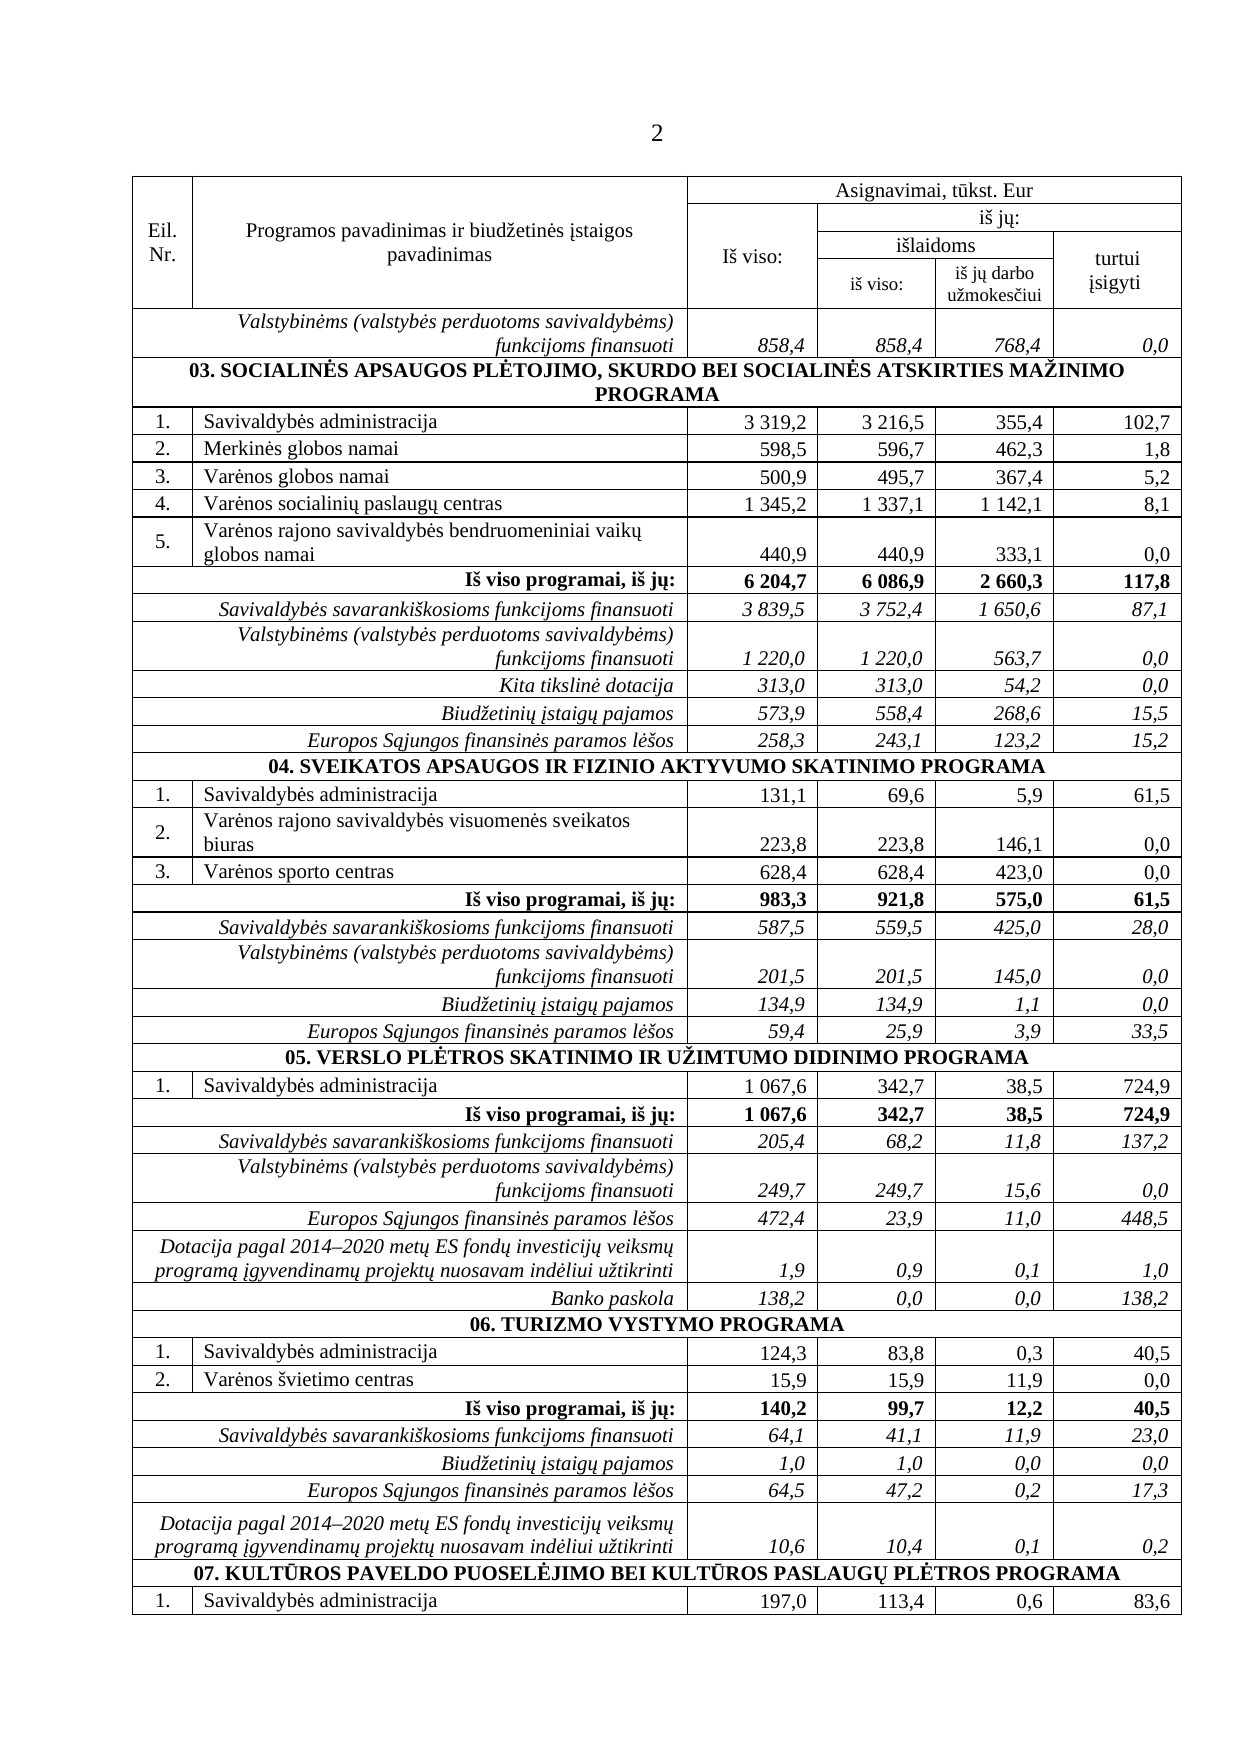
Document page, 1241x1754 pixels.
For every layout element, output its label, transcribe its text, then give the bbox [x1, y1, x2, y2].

table_cell 598,5 [688, 435, 817, 461]
table_cell 117,8 [1054, 567, 1181, 593]
table_cell 0,3 [936, 1338, 1053, 1365]
table_cell 87,1 [1054, 594, 1181, 621]
table_cell 1 337,1 [818, 490, 935, 516]
table_cell 0,1 [936, 1503, 1053, 1558]
table_cell 138,2 [1054, 1283, 1181, 1310]
table_cell 1,0 [1054, 1231, 1181, 1282]
table_cell 15,9 [818, 1366, 935, 1392]
table_cell 472,4 [688, 1203, 817, 1230]
table_cell 6 086,9 [818, 567, 935, 593]
table_cell 17,3 [1054, 1476, 1181, 1502]
table_cell 1 067,6 [688, 1099, 817, 1126]
table_cell 0,0 [1054, 622, 1181, 670]
table_cell 249,7 [688, 1154, 817, 1202]
table_cell 858,4 [818, 309, 935, 357]
table_header Eil. Nr. [133, 177, 192, 308]
table_cell 1. [133, 1587, 192, 1613]
table_cell 724,9 [1054, 1099, 1181, 1126]
table_cell 83,6 [1054, 1587, 1181, 1613]
table_cell 64,1 [688, 1421, 817, 1447]
table_cell 1. [133, 408, 192, 434]
table_cell 134,9 [688, 989, 817, 1016]
table_cell Dotacija pagal 2014–2020 metų ES fondų investicijų veiksmų programą įgyvendinamų projektų nuosavam indėliui užtikrinti [133, 1503, 687, 1558]
table_cell 587,5 [688, 913, 817, 939]
table_cell iš jų: [818, 204, 1181, 231]
table_cell 201,5 [818, 940, 935, 988]
table_cell 342,7 [818, 1099, 935, 1126]
table_cell Varėnos sporto centras [193, 858, 687, 884]
table_cell Savivaldybės administracija [193, 1587, 687, 1613]
table_cell 5. [133, 518, 192, 566]
table_cell 205,4 [688, 1127, 817, 1153]
table_cell 573,9 [688, 698, 817, 725]
table_cell 33,5 [1054, 1017, 1181, 1043]
table_cell Savivaldybės savarankiškosioms funkcijoms finansuoti [133, 913, 687, 939]
table_cell Biudžetinių įstaigų pajamos [133, 989, 687, 1016]
table_cell iš viso: [818, 259, 935, 308]
table_cell 123,2 [936, 726, 1053, 752]
table_cell 1,8 [1054, 435, 1181, 461]
table_cell 68,2 [818, 1127, 935, 1153]
table_cell 201,5 [688, 940, 817, 988]
table_cell 596,7 [818, 435, 935, 461]
table_cell 15,2 [1054, 726, 1181, 752]
table_cell 0,0 [1054, 1366, 1181, 1392]
table_cell 0,0 [1054, 940, 1181, 988]
table_cell 628,4 [818, 858, 935, 884]
table_cell 0,0 [1054, 518, 1181, 566]
table_cell 0,0 [1054, 808, 1181, 856]
table_cell 243,1 [818, 726, 935, 752]
table_cell Valstybinėms (valstybės perduotoms savivaldybėms) funkcijoms finansuoti [133, 1154, 687, 1202]
table_cell 0,0 [818, 1283, 935, 1310]
table_cell 23,9 [818, 1203, 935, 1230]
table_cell 768,4 [936, 309, 1053, 357]
table_cell 11,9 [936, 1366, 1053, 1392]
table_header Programos pavadinimas ir biudžetinės įstaigos pavadinimas [193, 177, 687, 308]
table_cell 15,9 [688, 1366, 817, 1392]
table_cell 69,6 [818, 781, 935, 807]
table_cell Savivaldybės savarankiškosioms funkcijoms finansuoti [133, 1127, 687, 1153]
table_cell 0,6 [936, 1587, 1053, 1613]
table_cell 500,9 [688, 463, 817, 489]
table_cell 0,0 [1054, 309, 1181, 357]
table_cell 197,0 [688, 1587, 817, 1613]
table_cell Iš viso programai, iš jų: [133, 1099, 687, 1126]
table_cell 1 650,6 [936, 594, 1053, 621]
table_cell 11,9 [936, 1421, 1053, 1447]
table_cell 223,8 [818, 808, 935, 856]
table_cell 858,4 [688, 309, 817, 357]
table_cell Savivaldybės administracija [193, 408, 687, 434]
table_cell 146,1 [936, 808, 1053, 856]
table_cell 628,4 [688, 858, 817, 884]
table_cell 3 839,5 [688, 594, 817, 621]
table_cell 102,7 [1054, 408, 1181, 434]
table_cell 5,2 [1054, 463, 1181, 489]
table_cell 61,5 [1054, 885, 1181, 911]
table_cell 12,2 [936, 1393, 1053, 1420]
table_cell 0,0 [1054, 858, 1181, 884]
table_cell 313,0 [688, 671, 817, 697]
table_cell 25,9 [818, 1017, 935, 1043]
table_cell 258,3 [688, 726, 817, 752]
table_cell 07. KULTŪROS PAVELDO PUOSELĖJIMO BEI KULTŪROS PASLAUGŲ PLĖTROS PROGRAMA [133, 1560, 1181, 1586]
table_cell 0,0 [1054, 1154, 1181, 1202]
table_cell 0,0 [1054, 671, 1181, 697]
table_cell 1 220,0 [818, 622, 935, 670]
table_cell Europos Sąjungos finansinės paramos lėšos [133, 1476, 687, 1502]
table_cell 23,0 [1054, 1421, 1181, 1447]
table_cell 0,1 [936, 1231, 1053, 1282]
table_cell 113,4 [818, 1587, 935, 1613]
table_cell 124,3 [688, 1338, 817, 1365]
table_cell 313,0 [818, 671, 935, 697]
table_cell 10,4 [818, 1503, 935, 1558]
table_cell 4. [133, 490, 192, 516]
table_cell 1. [133, 1072, 192, 1098]
table_cell 28,0 [1054, 913, 1181, 939]
table_cell Savivaldybės savarankiškosioms funkcijoms finansuoti [133, 1421, 687, 1447]
table_cell 3. [133, 858, 192, 884]
table_cell 3 216,5 [818, 408, 935, 434]
table_cell Varėnos socialinių paslaugų centras [193, 490, 687, 516]
table_cell 41,1 [818, 1421, 935, 1447]
table_cell 1 142,1 [936, 490, 1053, 516]
table_cell 563,7 [936, 622, 1053, 670]
table_cell 04. SVEIKATOS APSAUGOS IR FIZINIO AKTYVUMO SKATINIMO PROGRAMA [133, 753, 1181, 780]
table_cell Dotacija pagal 2014–2020 metų ES fondų investicijų veiksmų programą įgyvendinamų projektų nuosavam indėliui užtikrinti [133, 1231, 687, 1282]
table_cell 724,9 [1054, 1072, 1181, 1098]
table_cell Biudžetinių įstaigų pajamos [133, 1448, 687, 1475]
table_cell 11,0 [936, 1203, 1053, 1230]
table_cell Biudžetinių įstaigų pajamos [133, 698, 687, 725]
table_header Asignavimai, tūkst. Eur [688, 177, 1181, 203]
table_cell 342,7 [818, 1072, 935, 1098]
table_cell 0,0 [1054, 989, 1181, 1016]
table_cell 2 660,3 [936, 567, 1053, 593]
table_cell 61,5 [1054, 781, 1181, 807]
table_cell 921,8 [818, 885, 935, 911]
table_cell 54,2 [936, 671, 1053, 697]
table_cell 448,5 [1054, 1203, 1181, 1230]
table_cell 425,0 [936, 913, 1053, 939]
table_cell 1 220,0 [688, 622, 817, 670]
table_cell Iš viso programai, iš jų: [133, 1393, 687, 1420]
table_cell 1 067,6 [688, 1072, 817, 1098]
table_cell 559,5 [818, 913, 935, 939]
table_cell 2. [133, 1366, 192, 1392]
table_cell Varėnos globos namai [193, 463, 687, 489]
table_cell 1,0 [818, 1448, 935, 1475]
table_cell 575,0 [936, 885, 1053, 911]
table_cell Valstybinėms (valstybės perduotoms savivaldybėms) funkcijoms finansuoti [133, 622, 687, 670]
table_cell 249,7 [818, 1154, 935, 1202]
table_cell 137,2 [1054, 1127, 1181, 1153]
table_cell 47,2 [818, 1476, 935, 1502]
table_cell Savivaldybės administracija [193, 1072, 687, 1098]
table_cell 440,9 [818, 518, 935, 566]
table_cell 64,5 [688, 1476, 817, 1502]
table_cell 3 319,2 [688, 408, 817, 434]
table_cell 3,9 [936, 1017, 1053, 1043]
table_cell 1,1 [936, 989, 1053, 1016]
table_cell 11,8 [936, 1127, 1053, 1153]
table_cell 131,1 [688, 781, 817, 807]
table_cell 0,2 [936, 1476, 1053, 1502]
table_cell 333,1 [936, 518, 1053, 566]
table_cell Europos Sąjungos finansinės paramos lėšos [133, 1017, 687, 1043]
table_cell 145,0 [936, 940, 1053, 988]
table_cell išlaidoms [818, 232, 1053, 258]
table_cell Iš viso: [688, 204, 817, 308]
table_cell 138,2 [688, 1283, 817, 1310]
table_cell Savivaldybės administracija [193, 1338, 687, 1365]
table_cell 440,9 [688, 518, 817, 566]
table_cell Banko paskola [133, 1283, 687, 1310]
table_cell 8,1 [1054, 490, 1181, 516]
table_cell 2. [133, 808, 192, 856]
table_cell 3 752,4 [818, 594, 935, 621]
table_cell 38,5 [936, 1099, 1053, 1126]
table_cell 38,5 [936, 1072, 1053, 1098]
table_cell Valstybinėms (valstybės perduotoms savivaldybėms) funkcijoms finansuoti [133, 940, 687, 988]
table_cell 03. SOCIALINĖS APSAUGOS PLĖTOJIMO, SKURDO BEI SOCIALINĖS ATSKIRTIES MAŽINIMO PROGRAMA [133, 358, 1181, 406]
table_cell 423,0 [936, 858, 1053, 884]
table_cell Iš viso programai, iš jų: [133, 567, 687, 593]
table_cell 0,0 [936, 1283, 1053, 1310]
table_cell 1. [133, 781, 192, 807]
table_cell 1. [133, 1338, 192, 1365]
table_cell Varėnos rajono savivaldybės visuomenės sveikatos biuras [193, 808, 687, 856]
table_cell Varėnos švietimo centras [193, 1366, 687, 1392]
table_cell 83,8 [818, 1338, 935, 1365]
table_cell 1,9 [688, 1231, 817, 1282]
table_cell 3. [133, 463, 192, 489]
table_cell 462,3 [936, 435, 1053, 461]
table_cell 59,4 [688, 1017, 817, 1043]
table_cell 558,4 [818, 698, 935, 725]
table_cell 40,5 [1054, 1393, 1181, 1420]
table_cell Iš viso programai, iš jų: [133, 885, 687, 911]
table_cell 1,0 [688, 1448, 817, 1475]
table_cell 983,3 [688, 885, 817, 911]
table_cell 355,4 [936, 408, 1053, 434]
table_cell iš jų darbo užmokesčiui [936, 259, 1053, 308]
table_cell 2. [133, 435, 192, 461]
table_cell Savivaldybės savarankiškosioms funkcijoms finansuoti [133, 594, 687, 621]
table_cell 99,7 [818, 1393, 935, 1420]
table_cell 06. TURIZMO VYSTYMO PROGRAMA [133, 1311, 1181, 1337]
table_cell Europos Sąjungos finansinės paramos lėšos [133, 726, 687, 752]
table_cell turtui įsigyti [1054, 232, 1181, 308]
table_cell 0,0 [936, 1448, 1053, 1475]
table_cell Savivaldybės administracija [193, 781, 687, 807]
table_cell 40,5 [1054, 1338, 1181, 1365]
table_cell 6 204,7 [688, 567, 817, 593]
table_cell 140,2 [688, 1393, 817, 1420]
table_cell Kita tikslinė dotacija [133, 671, 687, 697]
table_cell 0,9 [818, 1231, 935, 1282]
table_cell Europos Sąjungos finansinės paramos lėšos [133, 1203, 687, 1230]
table_cell Merkinės globos namai [193, 435, 687, 461]
table_cell 1 345,2 [688, 490, 817, 516]
table_cell 367,4 [936, 463, 1053, 489]
table_cell 223,8 [688, 808, 817, 856]
table_cell 134,9 [818, 989, 935, 1016]
table_cell 15,5 [1054, 698, 1181, 725]
table_cell 10,6 [688, 1503, 817, 1558]
table_cell Varėnos rajono savivaldybės bendruomeniniai vaikų globos namai [193, 518, 687, 566]
table_cell 15,6 [936, 1154, 1053, 1202]
table_cell 495,7 [818, 463, 935, 489]
table_cell 0,2 [1054, 1503, 1181, 1558]
table_cell 268,6 [936, 698, 1053, 725]
table_cell Valstybinėms (valstybės perduotoms savivaldybėms) funkcijoms finansuoti [133, 309, 687, 357]
table_cell 05. VERSLO PLĖTROS SKATINIMO IR UŽIMTUMO DIDINIMO PROGRAMA [133, 1044, 1181, 1071]
table_cell 0,0 [1054, 1448, 1181, 1475]
table_cell 5,9 [936, 781, 1053, 807]
